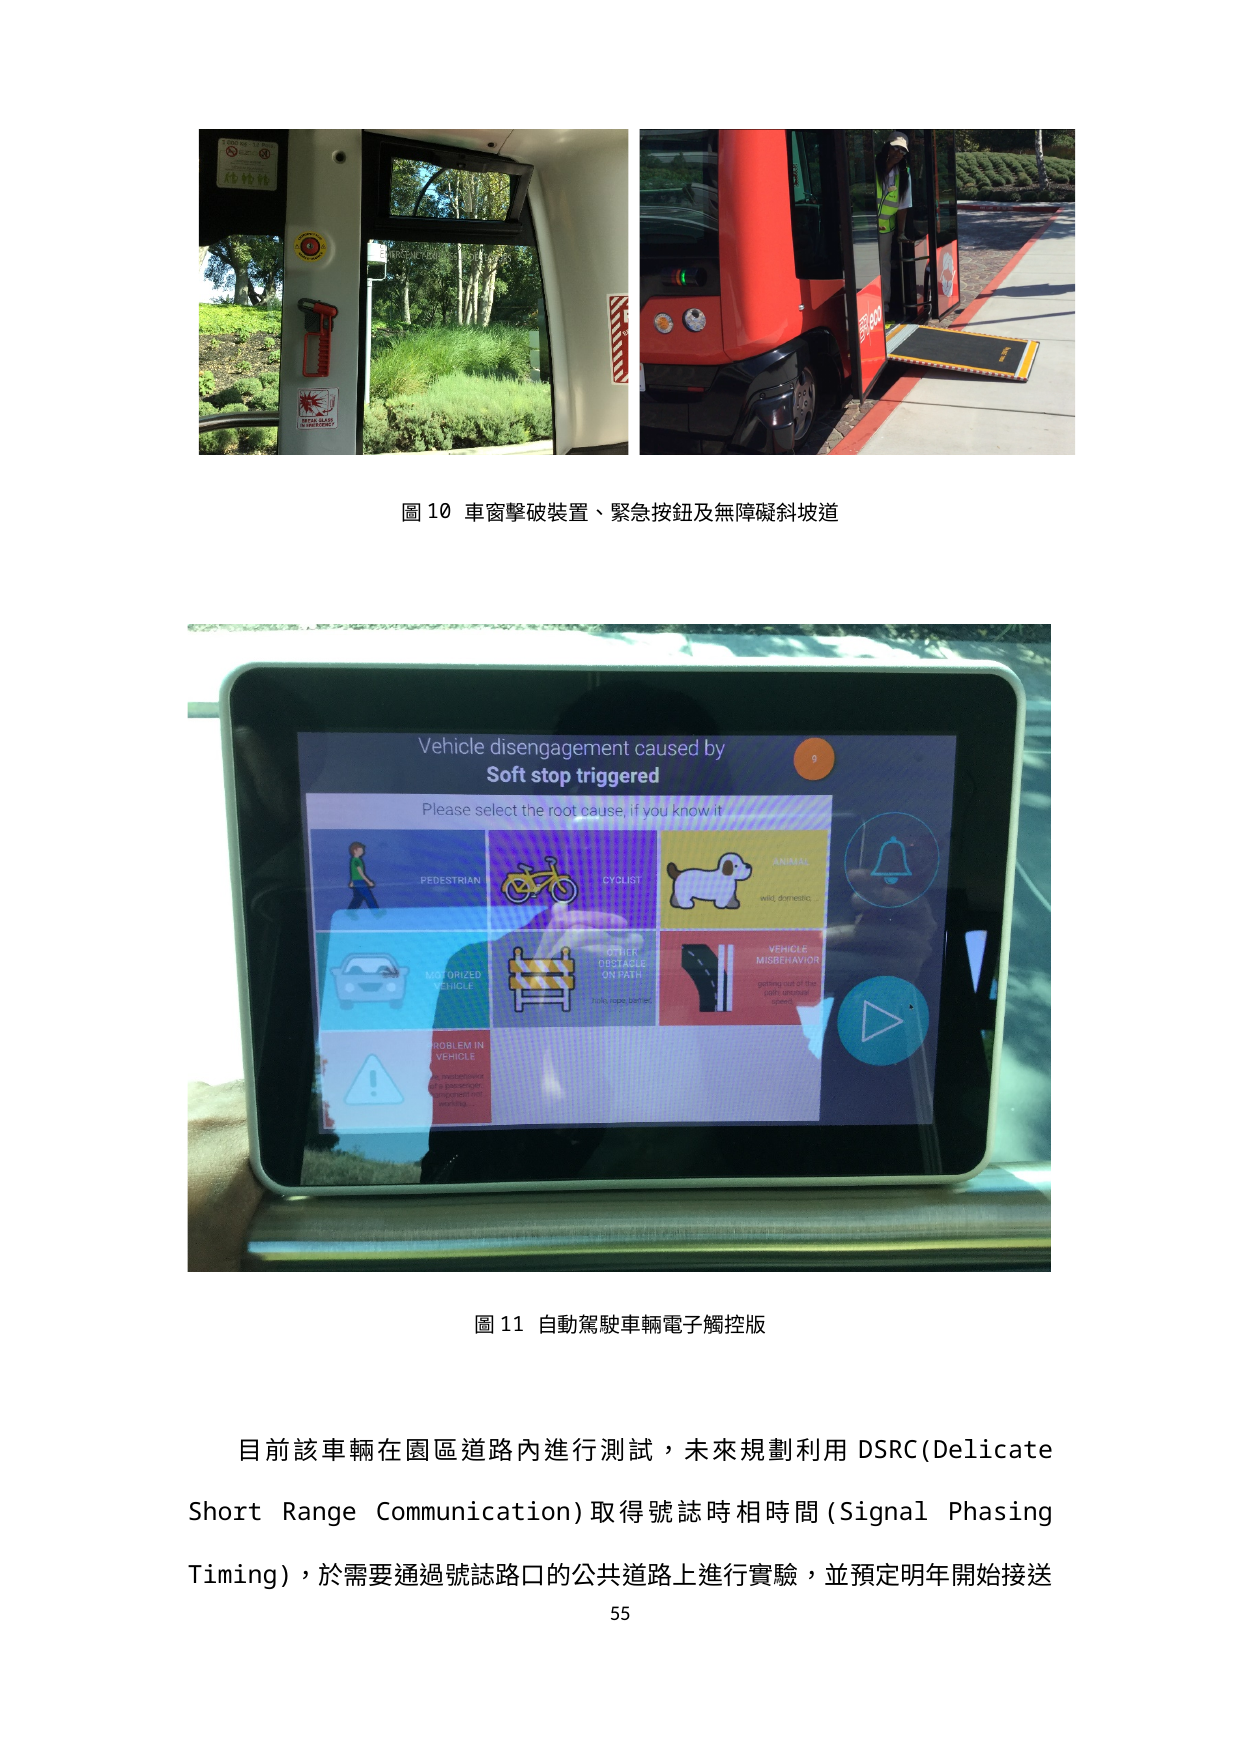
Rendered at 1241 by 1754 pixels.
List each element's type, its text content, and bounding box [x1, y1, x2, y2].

text 圖10 車窗擊破裝置、緊急按鈕及無障礙斜坡道 [187, 469, 1053, 532]
table_header [628, 94, 1075, 469]
text 目前該車輛在園區道路內進行測試，未來規劃利用DSRC(Delicate Short Range Communication)取得號誌時相時間(Signal Phasing Timing)，於需要通過號誌路口的公共道路上進行實驗，並預定明年開始接送 [187, 1407, 1053, 1594]
text 圖11 自動駕駛車輛電子觸控版 [187, 1282, 1053, 1344]
table_header [188, 94, 628, 469]
